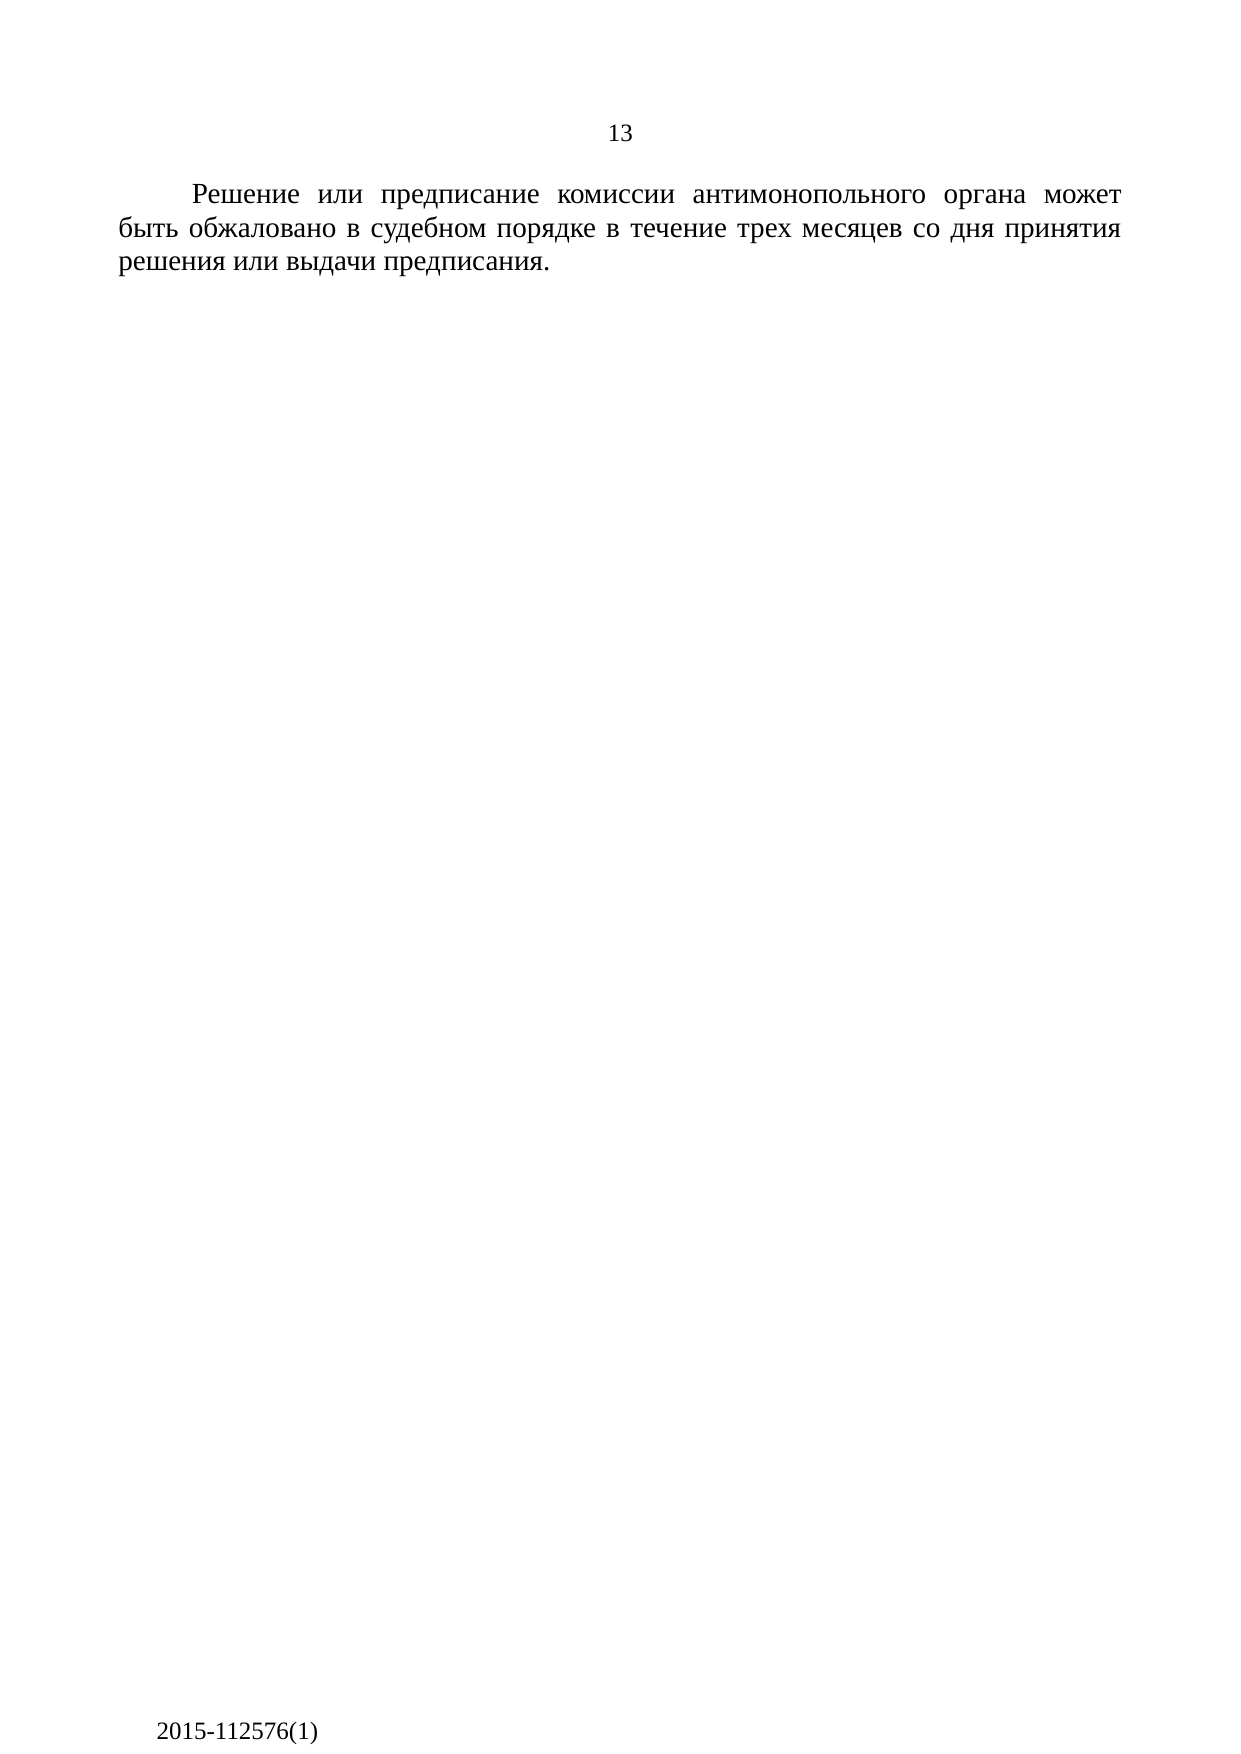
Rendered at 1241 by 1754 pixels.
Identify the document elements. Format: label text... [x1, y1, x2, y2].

text Решение или предписание комиссии антимонопольного органа может быть обжаловано в судебном порядке в течение трех месяцев со дня принятия решения или выдачи предписания. [118, 176, 1122, 277]
